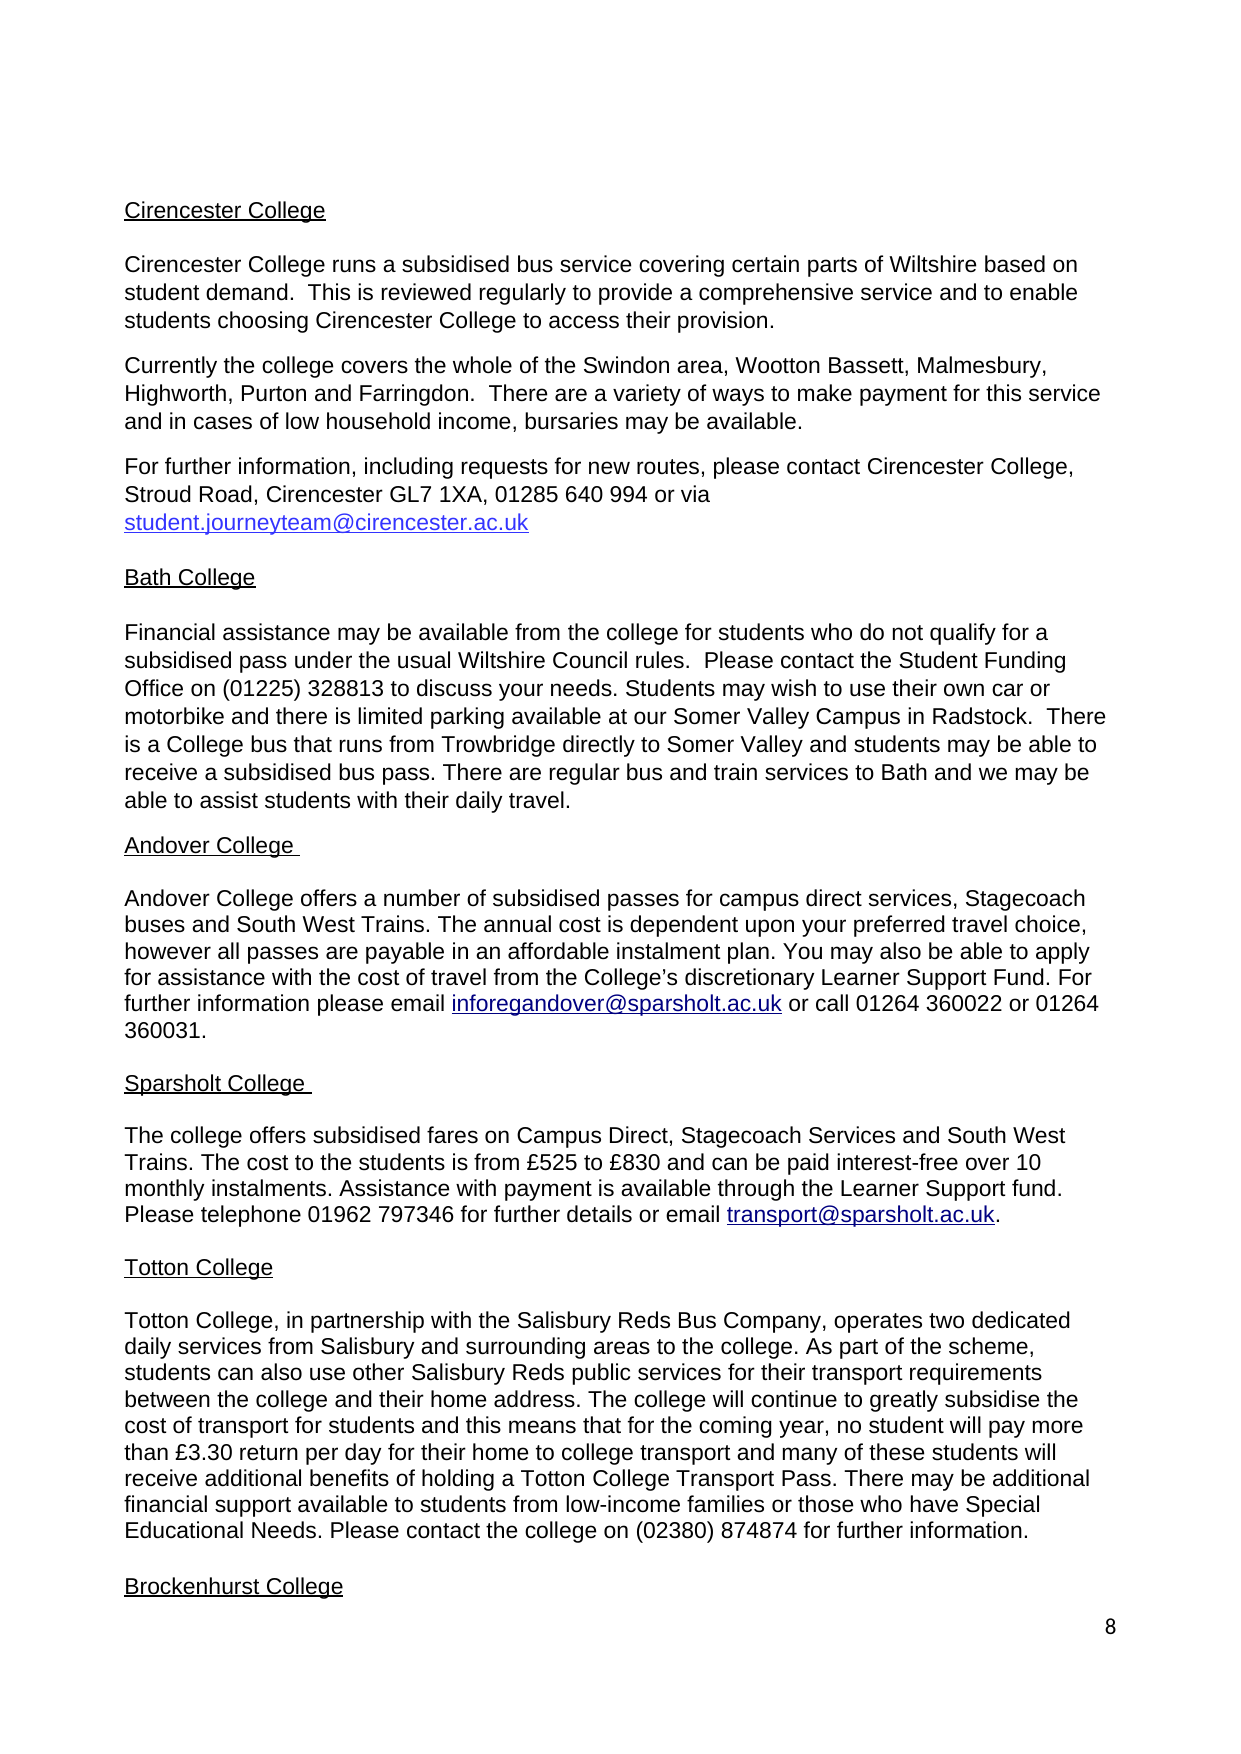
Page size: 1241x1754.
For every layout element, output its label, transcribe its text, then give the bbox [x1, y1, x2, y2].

text Andover College [124, 832, 1116, 859]
text For further information, including requests for new routes, please contact Cirencester College, Stroud Road, Cirencester GL7 1XA, 01285 640 994 or via student.journeyteam@cirencester.ac.uk [124, 453, 1116, 536]
text Andover College offers a number of subsidised passes for campus direct services, Stagecoach buses and South West Trains. The annual cost is dependent upon your preferred travel choice, however all passes are payable in an affordable instalment plan. You may also be able to apply for assistance with the cost of travel from the College’s discretionary Learner Support Fund. For further information please email inforegandover@sparsholt.ac.uk or call 01264 360022 or 01264 360031. [124, 885, 1116, 1043]
subtitle Brockenhurst College [124, 1573, 1118, 1599]
text Financial assistance may be available from the college for students who do not qualify for a subsidised pass under the usual Wiltshire Council rules. Please contact the Student Funding Office on (01225) 328813 to discuss your needs. Students may wish to use their own car or motorbike and there is limited parking available at our Somer Valley Campus in Radstock. There is a College bus that runs from Trowbridge directly to Somer Valley and students may be able to receive a subsidised bus pass. There are regular bus and train services to Bath and we may be able to assist students with their daily travel. [124, 619, 1116, 814]
text Sparsholt College [124, 1069, 1116, 1096]
text Totton College, in partnership with the Salisbury Reds Bus Company, operates two dedicated daily services from Salisbury and surrounding areas to the college. As part of the scheme, students can also use other Salisbury Reds public services for their transport requirements between the college and their home address. The college will continue to greatly subsidise the cost of transport for students and this means that for the coming year, no student will pay more than £3.30 return per day for their home to college transport and many of these students will receive additional benefits of holding a Totton College Transport Pass. There may be additional financial support available to students from low-income families or those who have Special Educational Needs. Please contact the college on (02380) 874874 for further information. [124, 1307, 1110, 1544]
subtitle Totton College [124, 1254, 1118, 1280]
text Currently the college covers the whole of the Swindon area, Wootton Bassett, Malmesbury, Highworth, Purton and Farringdon. There are a variety of ways to make payment for this service and in cases of low household income, bursaries may be available. [124, 352, 1116, 434]
text Cirencester College [124, 197, 1098, 223]
subtitle Bath College [124, 564, 1118, 590]
text The college offers subsidised fares on Campus Direct, Stagecoach Services and South West Trains. The cost to the students is from £525 to £830 and can be paid interest-free over 10 monthly instalments. Assistance with payment is available through the Learner Support fund. Please telephone 01962 797346 for further details or email transport@sparsholt.ac.uk. [124, 1122, 1103, 1228]
text Cirencester College runs a subsidised bus service covering certain parts of Wiltshire based on student demand. This is reviewed regularly to provide a comprehensive service and to enable students choosing Cirencester College to access their provision. [124, 251, 1116, 333]
